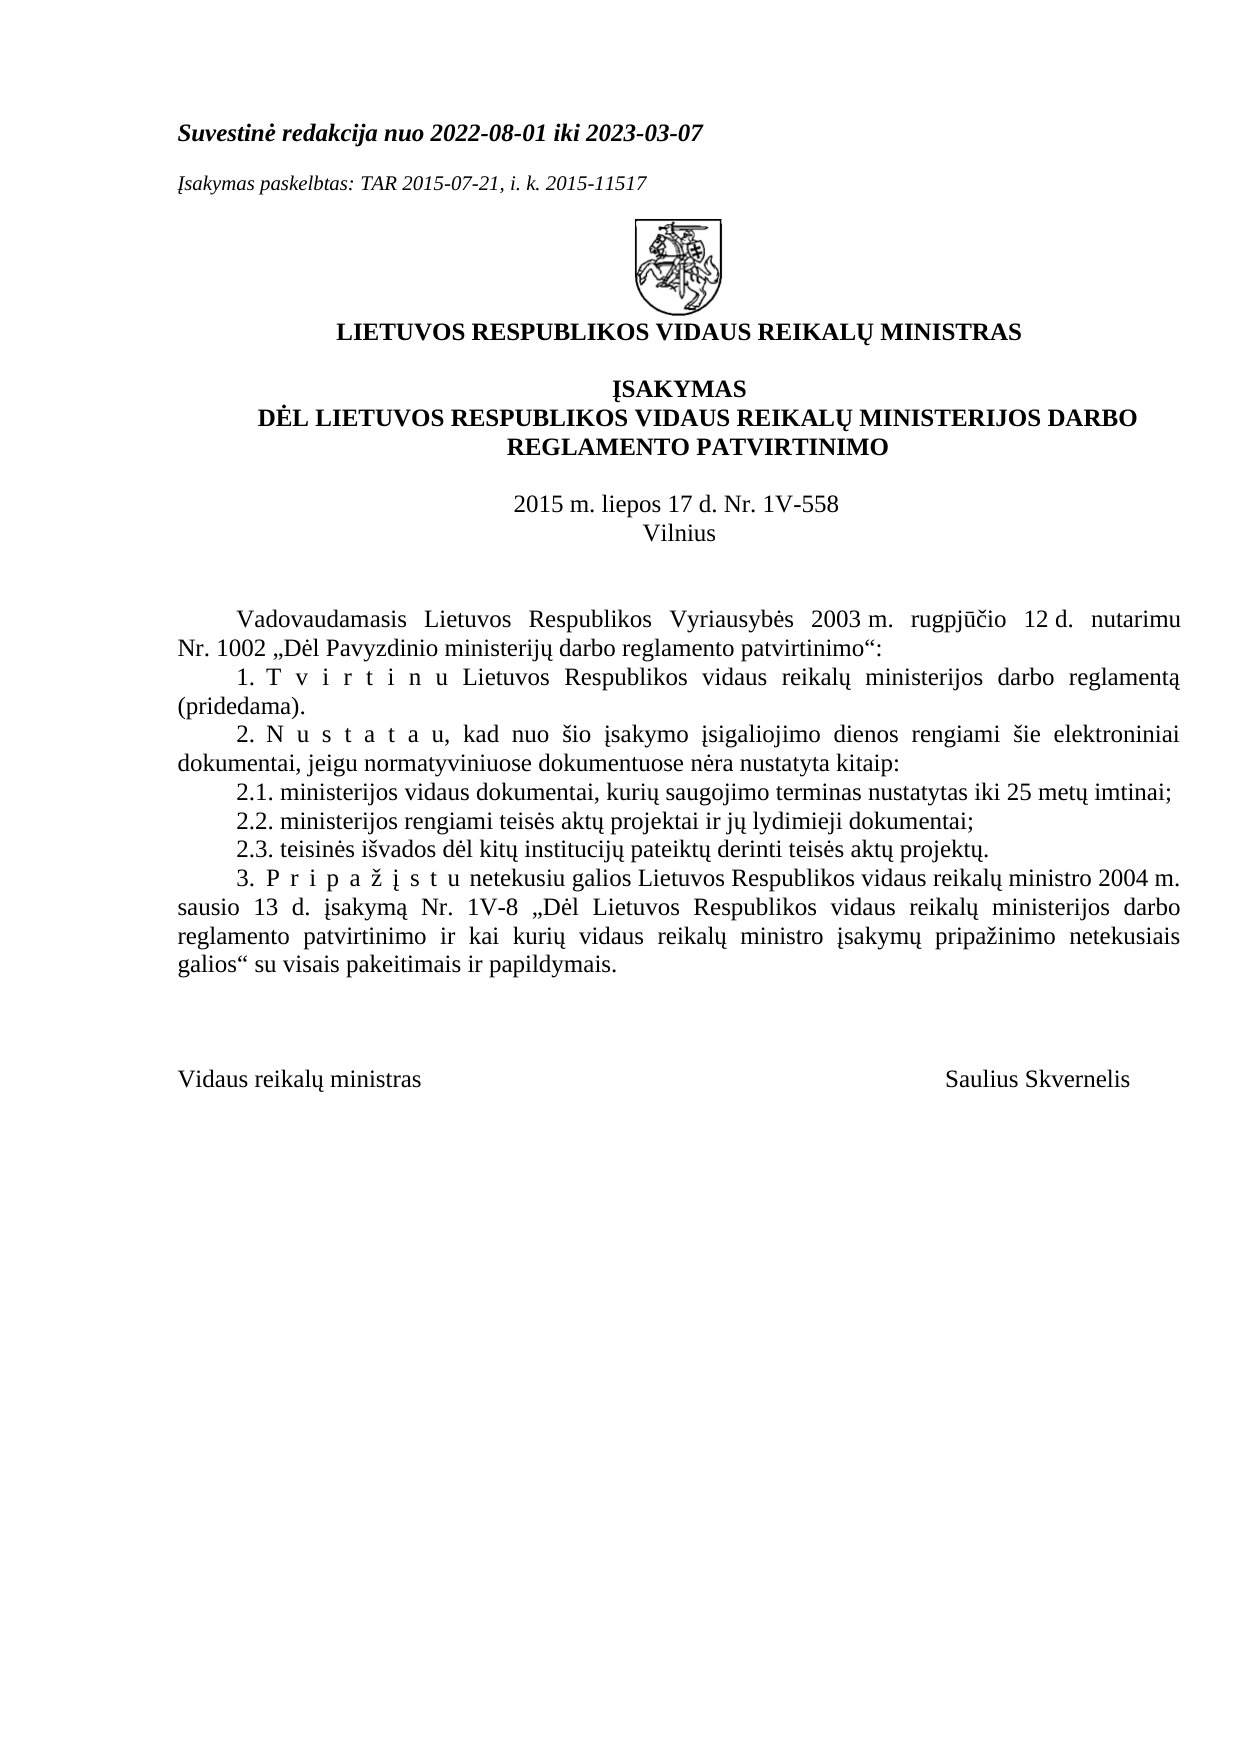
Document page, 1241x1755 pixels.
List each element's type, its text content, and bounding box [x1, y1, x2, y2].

text 2015 m. liepos 17 d. Nr. 1V-558 [177, 489, 1181, 518]
text Įsakymas paskelbtas: TAR 2015-07-21, i. k. 2015-11517 [177, 171, 1181, 195]
text 2. N u s t a t a u, kad nuo šio įsakymo įsigaliojimo dienos rengiami šie elektroniniai dokumentai, jeigu normatyviniuose dokumentuose nėra nustatyta kitaip: [177, 719, 1181, 777]
text DĖL LIETUVOS RESPUBLIKOS VIDAUS REIKALŲ MINISTERIJOS DARBO REGLAMENTO PATVIRTINIMO [215, 403, 1181, 461]
text 2.3. teisinės išvados dėl kitų institucijų pateiktų derinti teisės aktų projektų. [177, 834, 1181, 863]
text Vilnius [177, 518, 1181, 547]
text LIETUVOS RESPUBLIKOS VIDAUS REIKALŲ MINISTRAS [177, 317, 1181, 346]
text 3. P r i p a ž į s t u netekusiu galios Lietuvos Respublikos vidaus reikalų ministro 2004 m. sausio 13 d. įsakymą Nr. 1V-8 „Dėl Lietuvos Respublikos vidaus reikalų ministerijos darbo reglamento patvirtinimo ir kai kurių vidaus reikalų ministro įsakymų pripažinimo netekusiais galios“ su visais pakeitimais ir papildymais. [177, 863, 1181, 978]
text 2.2. ministerijos rengiami teisės aktų projektai ir jų lydimieji dokumentai; [177, 806, 1181, 834]
text 1. T v i r t i n u Lietuvos Respublikos vidaus reikalų ministerijos darbo reglamentą (pridedama). [177, 662, 1181, 719]
text 2.1. ministerijos vidaus dokumentai, kurių saugojimo terminas nustatytas iki 25 metų imtinai; [177, 777, 1181, 806]
text Vidaus reikalų ministras Saulius Skvernelis [177, 1064, 1181, 1093]
text Vadovaudamasis Lietuvos Respublikos Vyriausybės 2003 m. rugpjūčio 12 d. nutarimu Nr. 1002 „Dėl Pavyzdinio ministerijų darbo reglamento patvirtinimo“: [177, 604, 1181, 662]
text Suvestinė redakcija nuo 2022-08-01 iki 2023-03-07 [177, 118, 1181, 147]
text ĮSAKYMAS [177, 374, 1181, 403]
